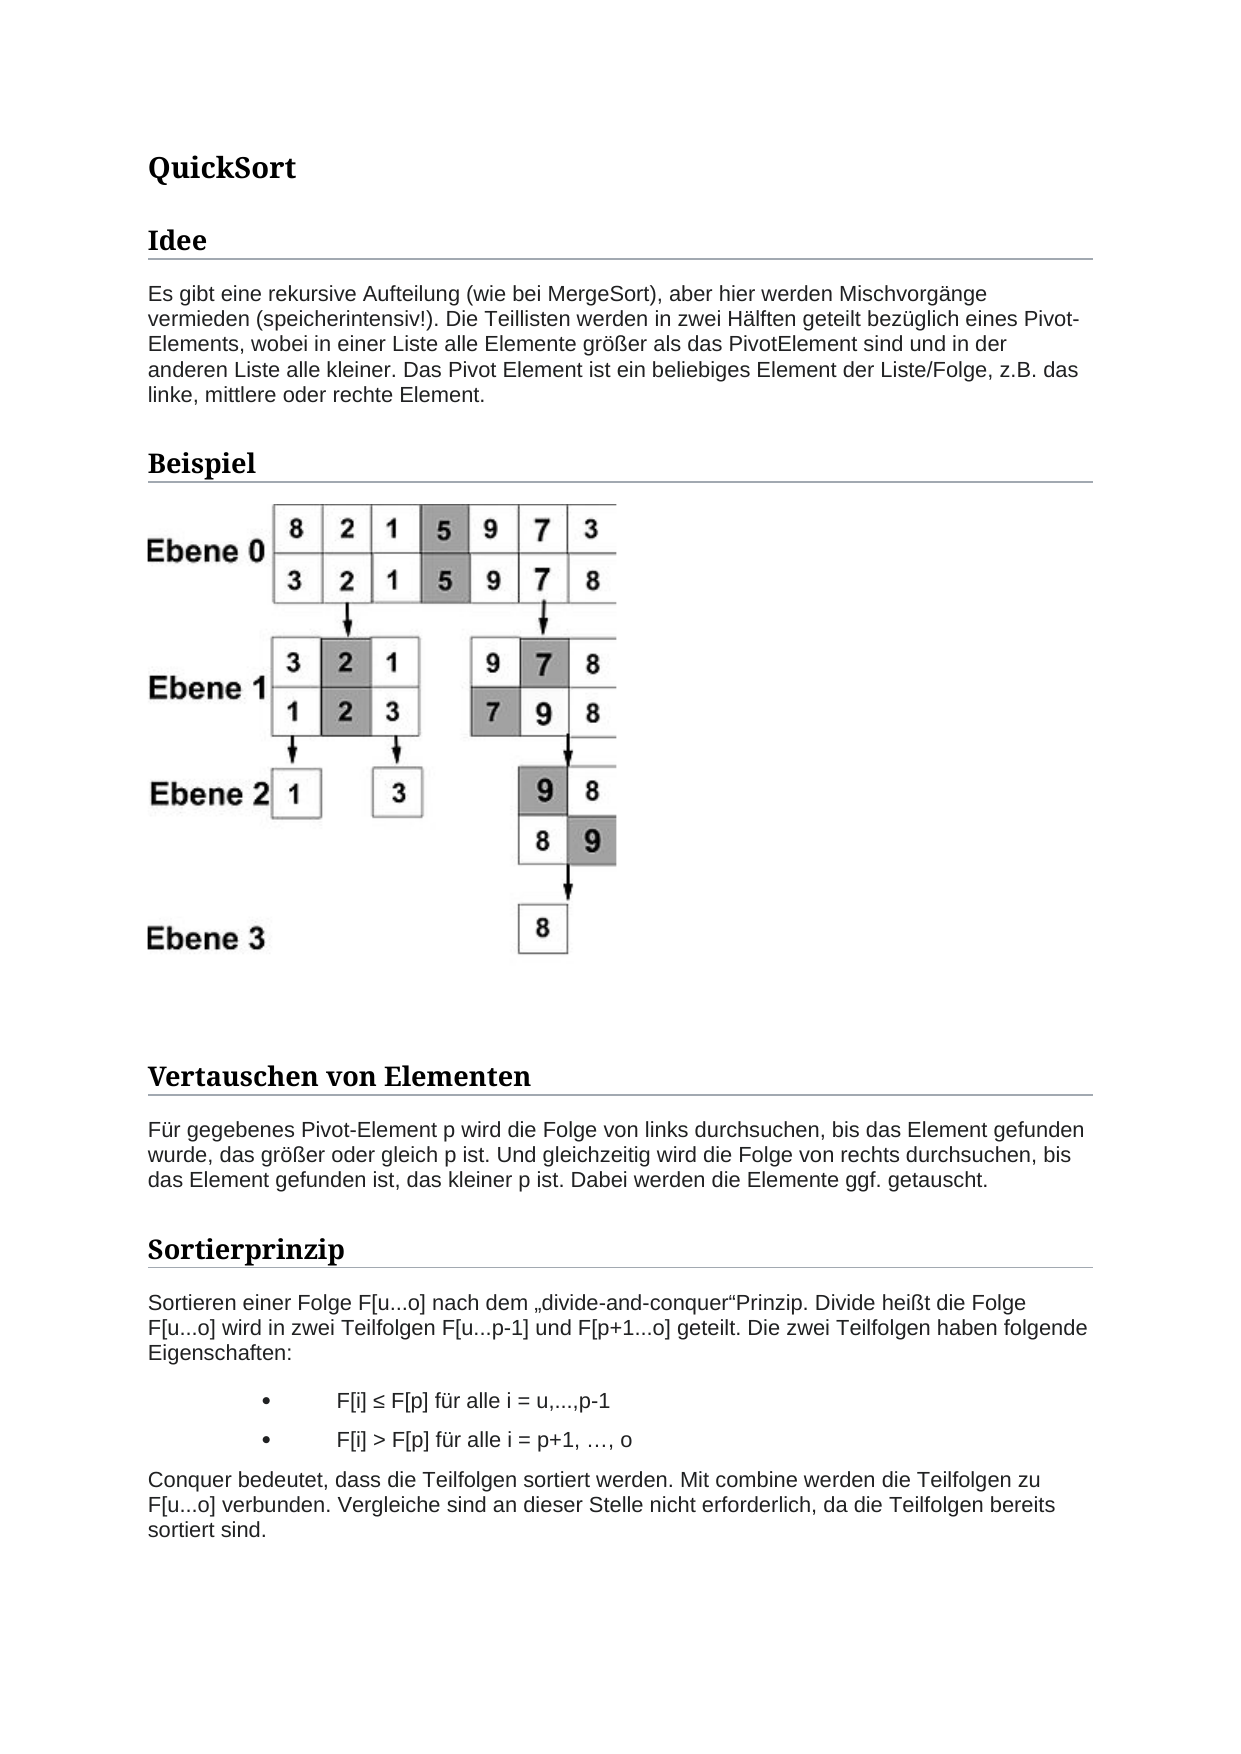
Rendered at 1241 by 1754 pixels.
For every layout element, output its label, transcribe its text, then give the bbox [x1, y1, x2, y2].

subtitle QuickSort [148, 148, 1093, 187]
list F[i] > F[p] für alle i = p+1, …, o [263, 1426, 1093, 1452]
subtitle Beispiel [148, 444, 1093, 481]
text Sortieren einer Folge F[u...o] nach dem „divide-and-conquer“Prinzip. Divide heißt die Folge F[u...o] wird in zwei Teilfolgen F[u...p-1] und F[p+1...o] geteilt. Die zwei Teilfolgen haben folgende Eigenschaften: [148, 1290, 1093, 1365]
subtitle Idee [148, 221, 1093, 258]
list F[i] ≤ F[p] für alle i = u,...,p-1 [263, 1388, 1093, 1413]
text Es gibt eine rekursive Aufteilung (wie bei MergeSort), aber hier werden Mischvorgänge vermieden (speicherintensiv!). Die Teillisten werden in zwei Hälften geteilt bezüglich eines Pivot-Elements, wobei in einer Liste alle Elemente größer als das PivotElement sind und in der anderen Liste alle kleiner. Das Pivot Element ist ein beliebiges Element der Liste/Folge, z.B. das linke, mittlere oder rechte Element. [148, 281, 1093, 407]
text Für gegebenes Pivot-Element p wird die Folge von links durchsuchen, bis das Element gefunden wurde, das größer oder gleich p ist. Und gleichzeitig wird die Folge von rechts durchsuchen, bis das Element gefunden ist, das kleiner p ist. Dabei werden die Elemente ggf. getauscht. [148, 1117, 1093, 1193]
text Conquer bedeutet, dass die Teilfolgen sortiert werden. Mit combine werden die Teilfolgen zu F[u...o] verbunden. Vergleiche sind an dieser Stelle nicht erforderlich, da die Teilfolgen bereits sortiert sind. [148, 1467, 1093, 1542]
subtitle Vertauschen von Elementen [148, 1057, 1093, 1094]
subtitle Sortierprinzip [148, 1230, 1093, 1267]
